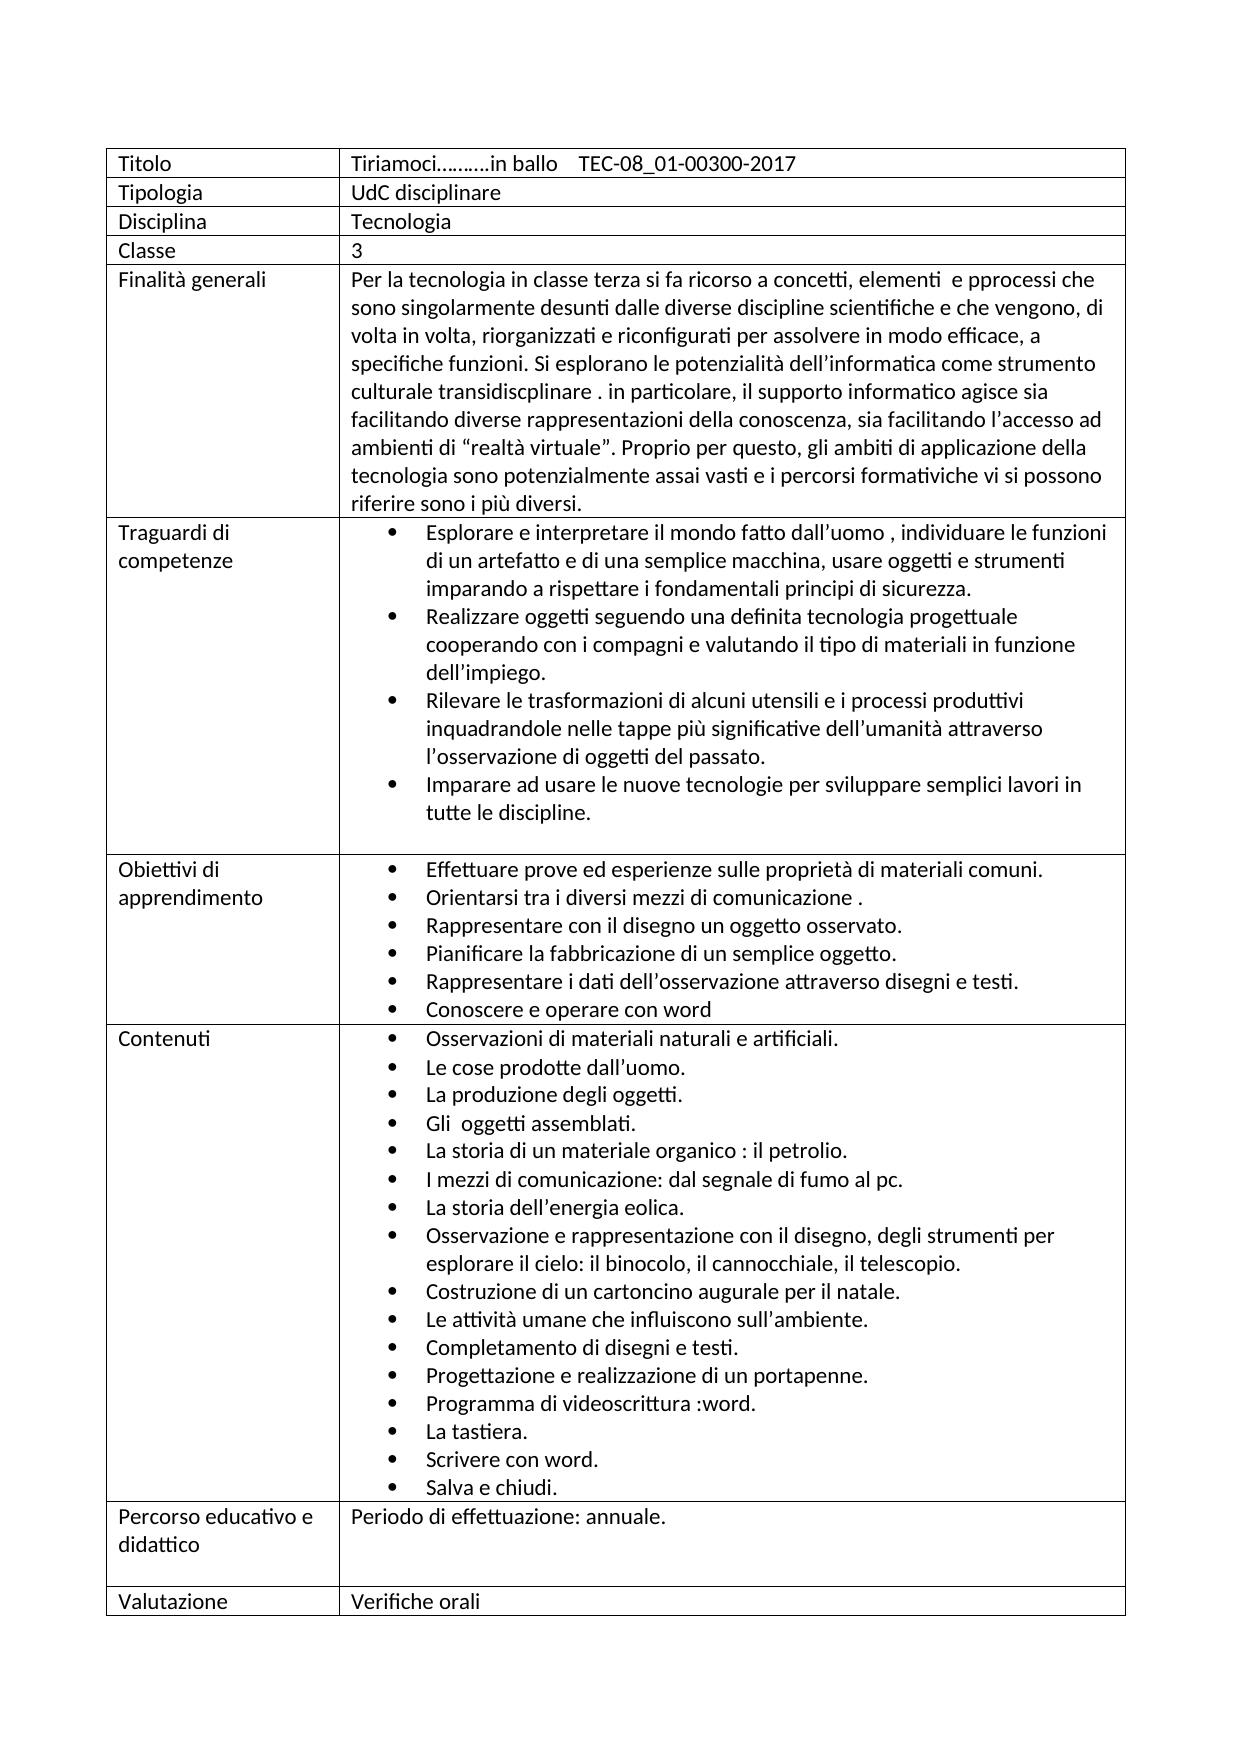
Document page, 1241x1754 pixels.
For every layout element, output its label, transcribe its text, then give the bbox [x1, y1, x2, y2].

table_cell Verifiche orali [340, 1587, 1125, 1615]
table_cell 3 [340, 236, 1125, 264]
table_cell Osservazioni di materiali naturali e artificiali. Le cose prodotte dall’uomo. La produzione degli oggetti. Gli oggetti assemblati. La storia di un materiale organico : il petrolio. I mezzi di comunicazione: dal segnale di fumo al pc. La storia dell’energia eolica. Osservazione e rappresentazione con il disegno, degli strumenti per esplorare il cielo: il binocolo, il cannocchiale, il telescopio. Costruzione di un cartoncino augurale per il natale. Le attività umane che influiscono sull’ambiente. Completamento di disegni e testi. Progettazione e realizzazione di un portapenne. Programma di videoscrittura :word. La tastiera. Scrivere con word. Salva e chiudi. [340, 1025, 1125, 1501]
table_header Titolo [107, 149, 339, 177]
table_cell Percorso educativo e didattico [107, 1502, 339, 1586]
table_cell Obiettivi di apprendimento [107, 855, 339, 1023]
table_cell Disciplina [107, 207, 339, 235]
table_cell Tecnologia [340, 207, 1125, 235]
table_cell Finalità generali [107, 265, 339, 517]
table_cell Tipologia [107, 178, 339, 206]
table_cell Traguardi di competenze [107, 518, 339, 854]
table_cell Classe [107, 236, 339, 264]
table_header Tiriamoci……….in ballo TEC-08_01-00300-2017 [340, 149, 1125, 177]
table_cell Effettuare prove ed esperienze sulle proprietà di materiali comuni. Orientarsi tra i diversi mezzi di comunicazione . Rappresentare con il disegno un oggetto osservato. Pianificare la fabbricazione di un semplice oggetto. Rappresentare i dati dell’osservazione attraverso disegni e testi. Conoscere e operare con word [340, 855, 1125, 1023]
table_cell Esplorare e interpretare il mondo fatto dall’uomo , individuare le funzioni di un artefatto e di una semplice macchina, usare oggetti e strumenti imparando a rispettare i fondamentali principi di sicurezza. Realizzare oggetti seguendo una definita tecnologia progettuale cooperando con i compagni e valutando il tipo di materiali in funzione dell’impiego. Rilevare le trasformazioni di alcuni utensili e i processi produttivi inquadrandole nelle tappe più significative dell’umanità attraverso l’osservazione di oggetti del passato. Imparare ad usare le nuove tecnologie per sviluppare semplici lavori in tutte le discipline. [340, 518, 1125, 854]
table_cell Valutazione [107, 1587, 339, 1615]
table_cell Contenuti [107, 1025, 339, 1501]
table_cell Per la tecnologia in classe terza si fa ricorso a concetti, elementi e pprocessi che sono singolarmente desunti dalle diverse discipline scientifiche e che vengono, di volta in volta, riorganizzati e riconfigurati per assolvere in modo efficace, a specifiche funzioni. Si esplorano le potenzialità dell’informatica come strumento culturale transidiscplinare . in particolare, il supporto informatico agisce sia facilitando diverse rappresentazioni della conoscenza, sia facilitando l’accesso ad ambienti di “realtà virtuale”. Proprio per questo, gli ambiti di applicazione della tecnologia sono potenzialmente assai vasti e i percorsi formativiche vi si possono riferire sono i più diversi. [340, 265, 1125, 517]
table_cell UdC disciplinare [340, 178, 1125, 206]
table_cell Periodo di effettuazione: annuale. [340, 1502, 1125, 1586]
